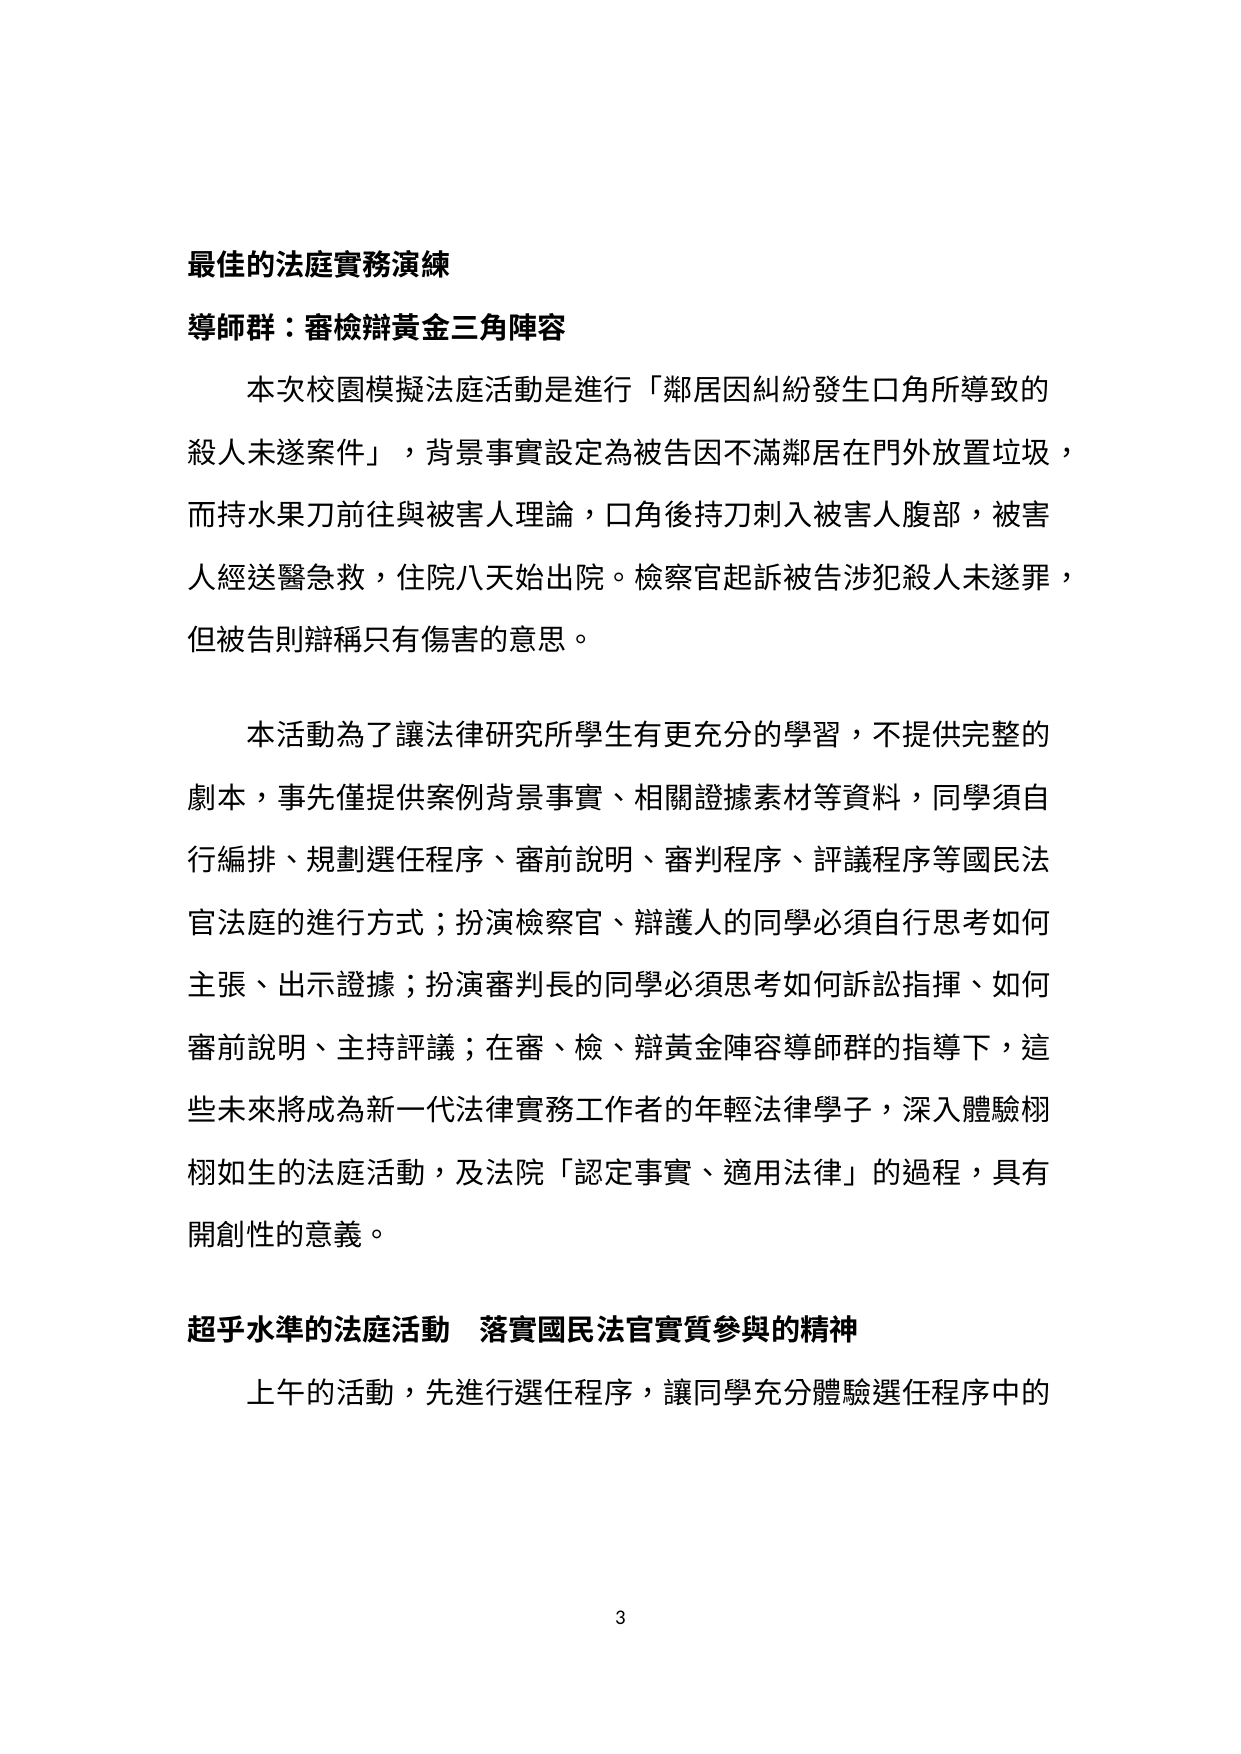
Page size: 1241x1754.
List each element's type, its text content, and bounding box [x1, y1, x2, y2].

text 上午的活動，先進行選任程序，讓同學充分體驗選任程序中的個別詢問與隨機抽選的過程。選任出國民法官、備位國民法官以後，再進行審前說明，由審判長與受命法官、陪席法官解說重要的法律原則、國民法官權利義務、與本案有關的法律構成要件等。簡明扼要的解說，清楚易懂的案例說明，讓國民法官們化解了不熟悉法律的不安。 [187, 1349, 1053, 1411]
text 導師群：審檢辯黃金三角陣容 [187, 284, 1053, 346]
text 超乎水準的法庭活動 落實國民法官實質參與的精神 [187, 1286, 1053, 1349]
text 本次校園模擬法庭活動是進行「鄰居因糾紛發生口角所導致的殺人未遂案件」，背景事實設定為被告因不滿鄰居在門外放置垃圾，而持水果刀前往與被害人理論，口角後持刀刺入被害人腹部，被害人經送醫急救，住院八天始出院。檢察官起訴被告涉犯殺人未遂罪，但被告則辯稱只有傷害的意思。 [187, 346, 1053, 659]
text 本活動為了讓法律研究所學生有更充分的學習，不提供完整的劇本，事先僅提供案例背景事實、相關證據素材等資料，同學須自行編排、規劃選任程序、審前說明、審判程序、評議程序等國民法官法庭的進行方式；扮演檢察官、辯護人的同學必須自行思考如何主張、出示證據；扮演審判長的同學必須思考如何訴訟指揮、如何審前說明、主持評議；在審、檢、辯黃金陣容導師群的指導下，這些未來將成為新一代法律實務工作者的年輕法律學子，深入體驗栩栩如生的法庭活動，及法院「認定事實、適用法律」的過程，具有開創性的意義。 [187, 691, 1053, 1254]
text 最佳的法庭實務演練 [187, 221, 1053, 284]
